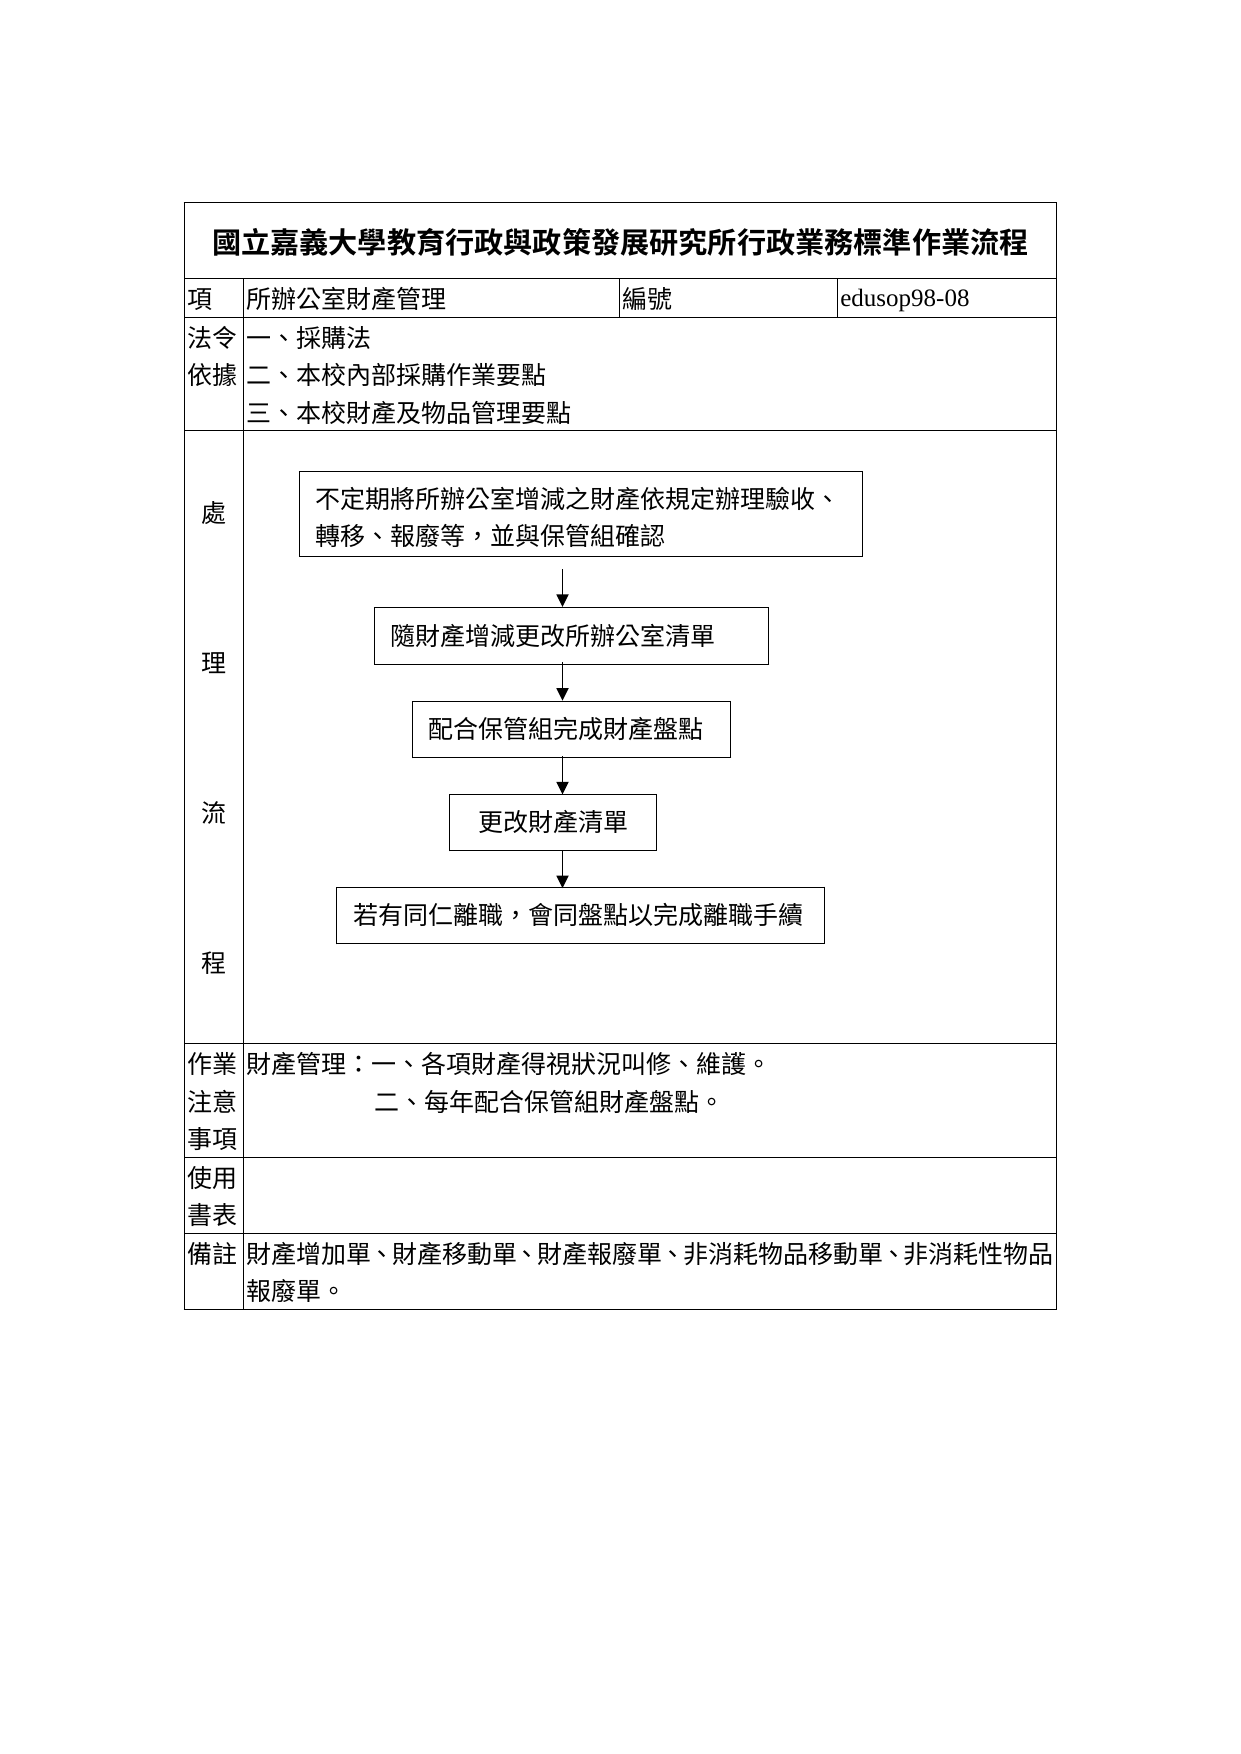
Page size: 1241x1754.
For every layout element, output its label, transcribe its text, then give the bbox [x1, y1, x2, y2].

table_cell 法令 依據 [185, 318, 243, 430]
table_cell [563, 750, 1056, 842]
table_cell [244, 750, 562, 842]
table_cell 項 [185, 279, 243, 317]
table_cell 財產增加單、財產移動單、財產報廢單、非消耗物品移動單、非消耗性物品報廢單。 [244, 1234, 1056, 1309]
table_cell 備註 [185, 1234, 243, 1309]
table_cell [244, 431, 1056, 749]
table_cell 一、採購法 二、本校內部採購作業要點 三、本校財產及物品管理要點 [244, 318, 1056, 430]
table_cell [244, 843, 1056, 1043]
table_cell [244, 1158, 1056, 1233]
table_cell 編號 [620, 279, 837, 317]
table_cell 使用 書表 [185, 1158, 243, 1233]
table_cell 作業 注意 事項 [185, 1044, 243, 1157]
table_cell 所辦公室財產管理 [244, 279, 619, 317]
table_cell edusop98-08 [838, 279, 1056, 317]
table_header 國立嘉義大學教育行政與政策發展研究所行政業務標準作業流程 [185, 203, 1056, 278]
table_cell 財產管理：一、各項財產得視狀況叫修、維護。 二、每年配合保管組財產盤點。 [244, 1044, 1056, 1157]
table_cell 處 理 流 程 [185, 431, 243, 1043]
